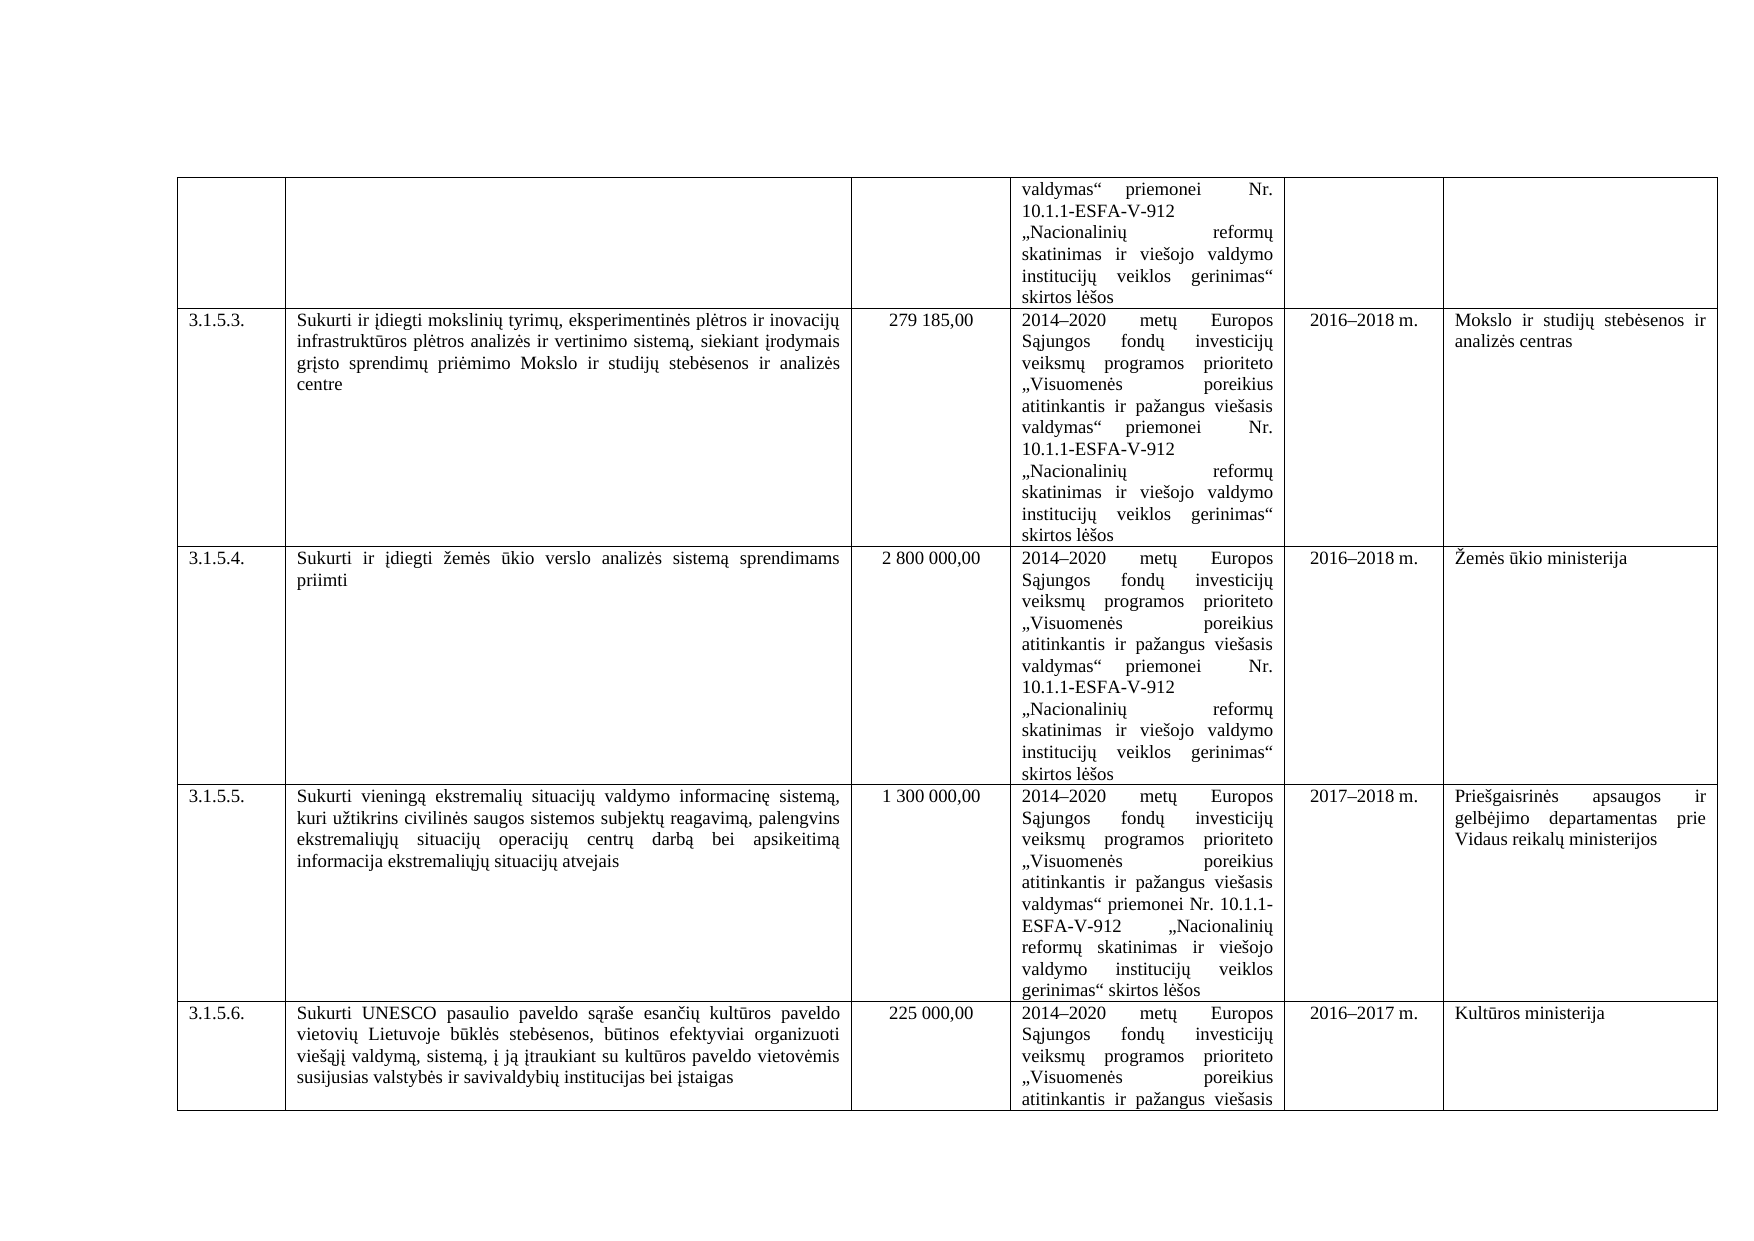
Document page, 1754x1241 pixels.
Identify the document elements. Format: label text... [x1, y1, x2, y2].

table_cell [852, 178, 1010, 308]
table_cell 3.1.5.5. [178, 785, 285, 1001]
table_cell 2016–2018 m. [1285, 547, 1443, 784]
table_cell Priešgaisrinės apsaugos ir gelbėjimo departamentas prie Vidaus reikalų ministerijos [1444, 785, 1717, 1001]
table_cell 2 800 000,00 [852, 547, 1010, 784]
table_cell Sukurti ir įdiegti mokslinių tyrimų, eksperimentinės plėtros ir inovacijų infrastruktūros plėtros analizės ir vertinimo sistemą, siekiant įrodymais grįsto sprendimų priėmimo Mokslo ir studijų stebėsenos ir analizės centre [286, 309, 851, 546]
table_cell 2014–2020 metų Europos Sąjungos fondų investicijų veiksmų programos prioriteto „Visuomenės poreikius atitinkantis ir pažangus viešasis [1011, 1002, 1284, 1109]
table_cell 3.1.5.4. [178, 547, 285, 784]
table_cell 3.1.5.6. [178, 1002, 285, 1109]
table_cell 2014–2020 metų Europos Sąjungos fondų investicijų veiksmų programos prioriteto „Visuomenės poreikius atitinkantis ir pažangus viešasis valdymas“ priemonei Nr. 10.1.1-ESFA-V-912 „Nacionalinių reformų skatinimas ir viešojo valdymo institucijų veiklos gerinimas“ skirtos lėšos [1011, 547, 1284, 784]
table_cell 225 000,00 [852, 1002, 1010, 1109]
table_cell Kultūros ministerija [1444, 1002, 1717, 1109]
table_cell valdymas“ priemonei Nr. 10.1.1-ESFA-V-912 „Nacionalinių reformų skatinimas ir viešojo valdymo institucijų veiklos gerinimas“ skirtos lėšos [1011, 178, 1284, 308]
table_cell [178, 178, 285, 308]
table_cell 2014–2020 metų Europos Sąjungos fondų investicijų veiksmų programos prioriteto „Visuomenės poreikius atitinkantis ir pažangus viešasis valdymas“ priemonei Nr. 10.1.1-ESFA-V-912 „Nacionalinių reformų skatinimas ir viešojo valdymo institucijų veiklos gerinimas“ skirtos lėšos [1011, 785, 1284, 1001]
table_cell [1444, 178, 1717, 308]
table_cell Mokslo ir studijų stebėsenos ir analizės centras [1444, 309, 1717, 546]
table_cell [286, 178, 851, 308]
table_cell 2016–2017 m. [1285, 1002, 1443, 1109]
table_cell Sukurti UNESCO pasaulio paveldo sąraše esančių kultūros paveldo vietovių Lietuvoje būklės stebėsenos, būtinos efektyviai organizuoti viešąjį valdymą, sistemą, į ją įtraukiant su kultūros paveldo vietovėmis susijusias valstybės ir savivaldybių institucijas bei įstaigas [286, 1002, 851, 1109]
table_cell 2017–2018 m. [1285, 785, 1443, 1001]
table_cell Žemės ūkio ministerija [1444, 547, 1717, 784]
table_cell [1285, 178, 1443, 308]
table_cell Sukurti vieningą ekstremalių situacijų valdymo informacinę sistemą, kuri užtikrins civilinės saugos sistemos subjektų reagavimą, palengvins ekstremaliųjų situacijų operacijų centrų darbą bei apsikeitimą informacija ekstremaliųjų situacijų atvejais [286, 785, 851, 1001]
table_cell 1 300 000,00 [852, 785, 1010, 1001]
table_cell 279 185,00 [852, 309, 1010, 546]
table_cell 3.1.5.3. [178, 309, 285, 546]
table_cell 2016–2018 m. [1285, 309, 1443, 546]
table_cell 2014–2020 metų Europos Sąjungos fondų investicijų veiksmų programos prioriteto „Visuomenės poreikius atitinkantis ir pažangus viešasis valdymas“ priemonei Nr. 10.1.1-ESFA-V-912 „Nacionalinių reformų skatinimas ir viešojo valdymo institucijų veiklos gerinimas“ skirtos lėšos [1011, 309, 1284, 546]
table_cell Sukurti ir įdiegti žemės ūkio verslo analizės sistemą sprendimams priimti [286, 547, 851, 784]
